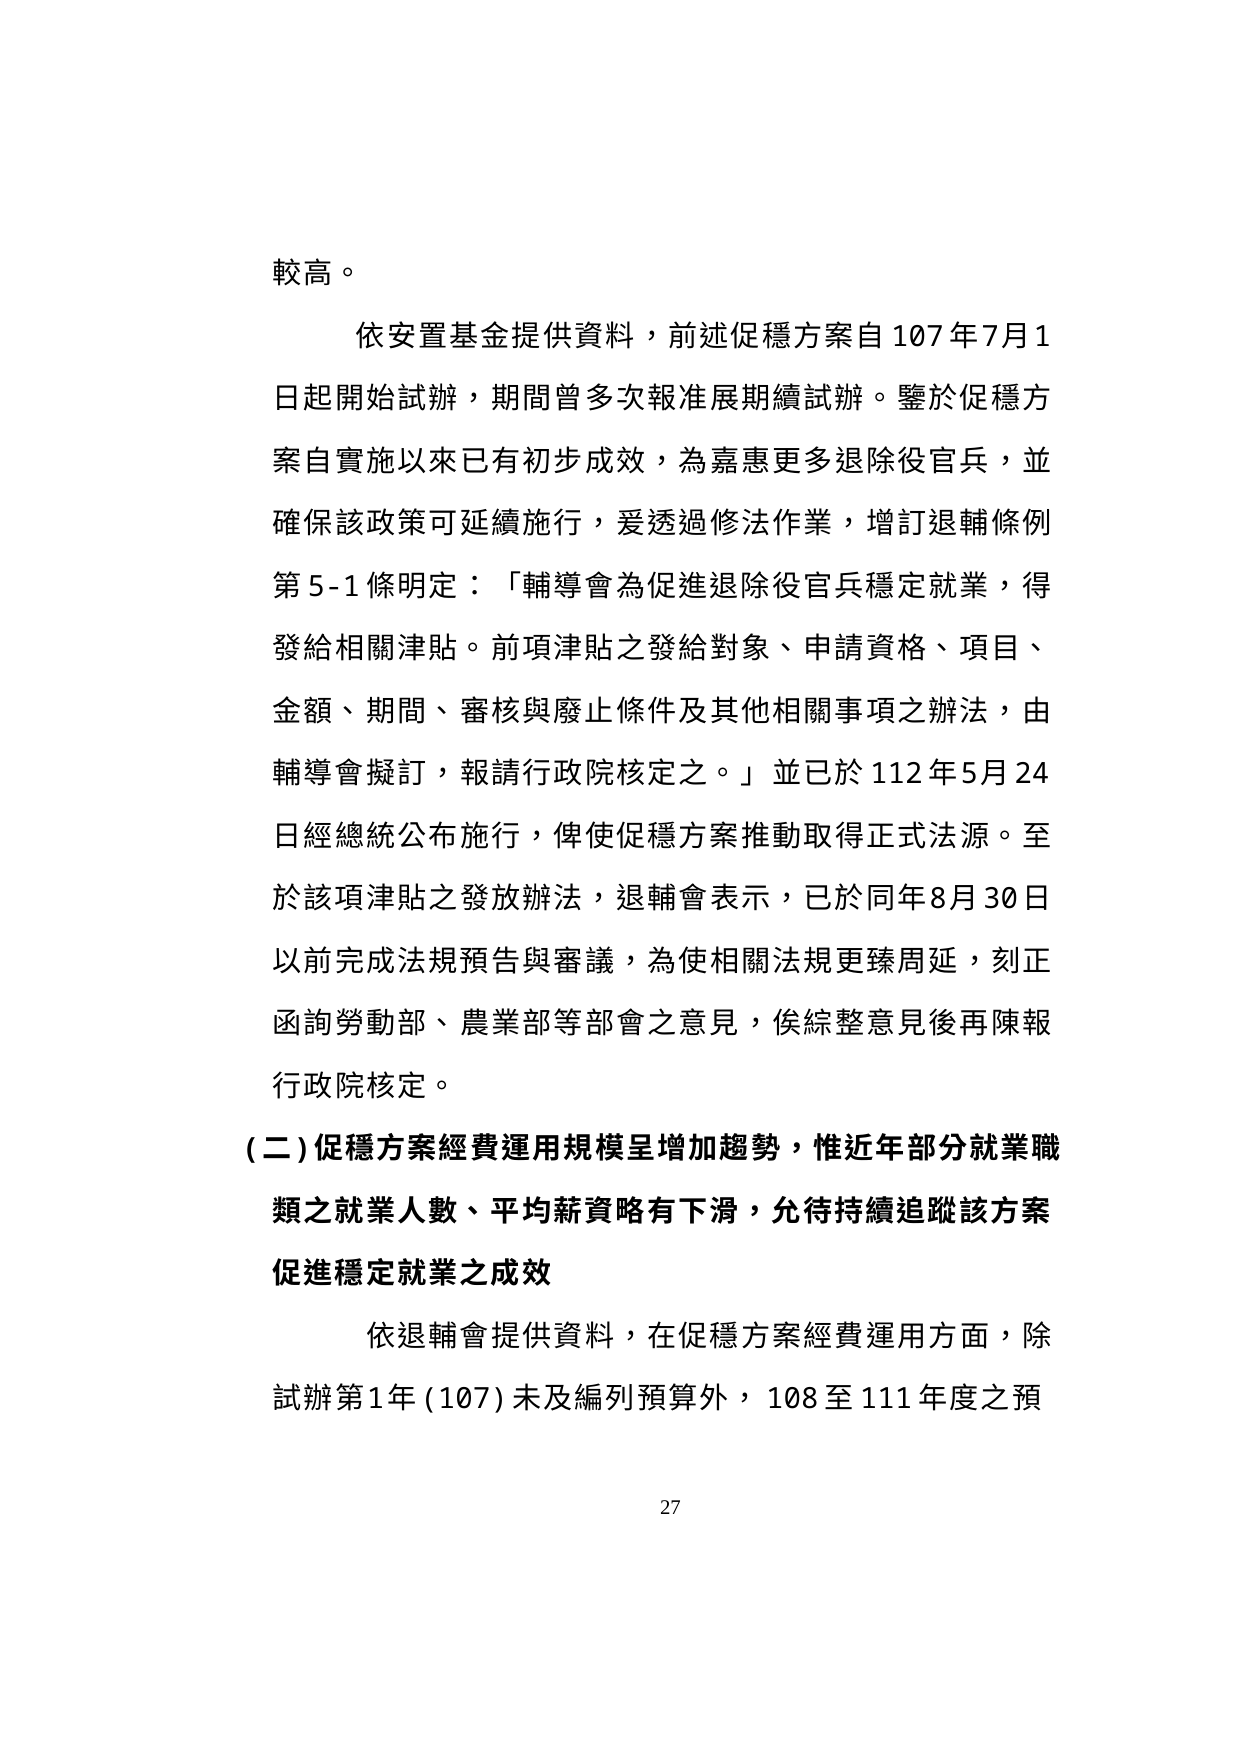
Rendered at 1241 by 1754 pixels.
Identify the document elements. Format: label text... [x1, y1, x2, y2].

text 較高。 [236, 229, 1063, 292]
text 依退輔會提供資料，在促穩方案經費運用方面，除試辦第1年(107)未及編列預算外，108至111年度之預 [211, 1292, 1063, 1417]
text (二)促穩方案經費運用規模呈增加趨勢，惟近年部分就業職類之就業人數、平均薪資略有下滑，允待持續追蹤該方案促進穩定就業之成效 [236, 1104, 1063, 1292]
text 依安置基金提供資料，前述促穩方案自107年7月1日起開始試辦，期間曾多次報准展期續試辦。鑒於促穩方案自實施以來已有初步成效，為嘉惠更多退除役官兵，並確保該政策可延續施行，爰透過修法作業，增訂退輔條例第5-1條明定：「輔導會為促進退除役官兵穩定就業，得發給相關津貼。前項津貼之發給對象、申請資格、項目、金額、期間、審核與廢止條件及其他相關事項之辦法，由輔導會擬訂，報請行政院核定之。」並已於112年5月24日經總統公布施行，俾使促穩方案推動取得正式法源。至於該項津貼之發放辦法，退輔會表示，已於同年8月30日以前完成法規預告與審議，為使相關法規更臻周延，刻正函詢勞動部、農業部等部會之意見，俟綜整意見後再陳報行政院核定。 [236, 292, 1063, 1104]
